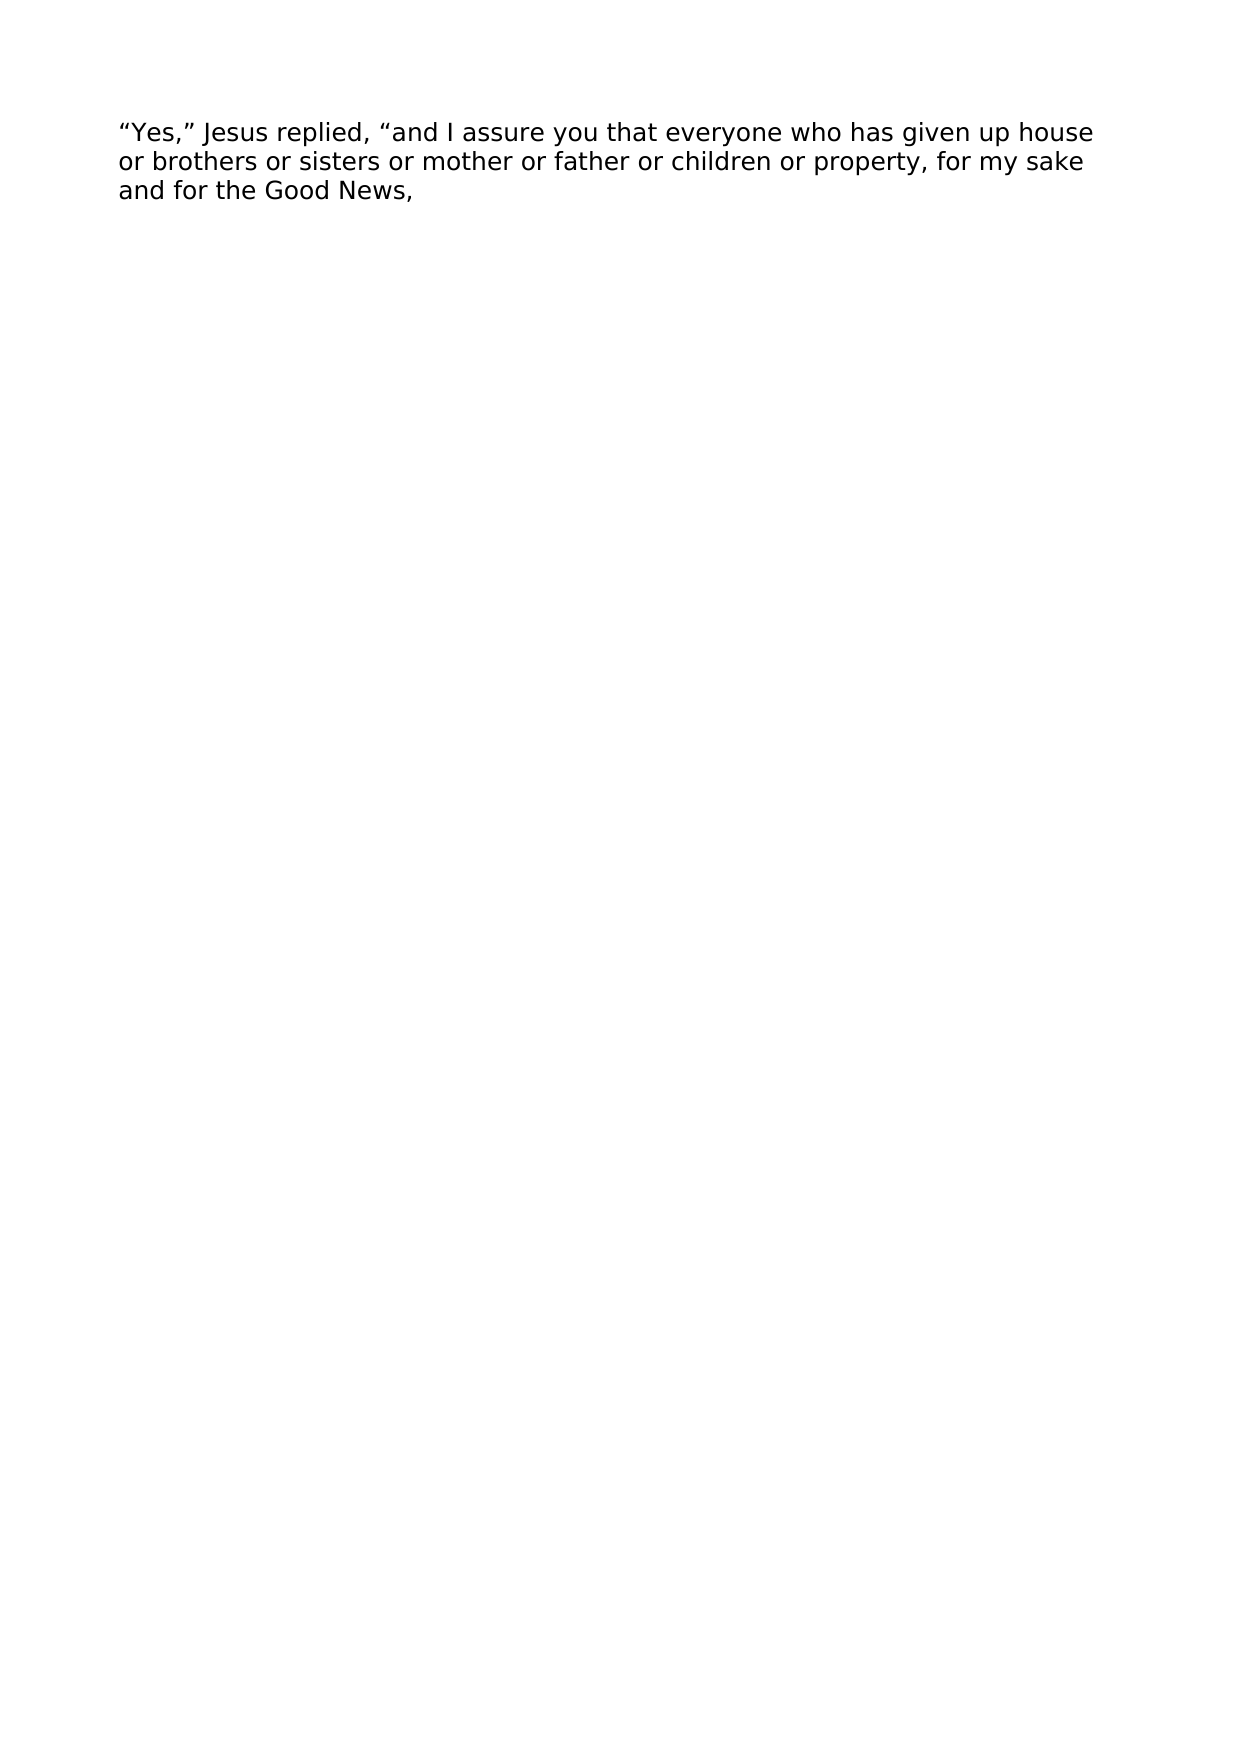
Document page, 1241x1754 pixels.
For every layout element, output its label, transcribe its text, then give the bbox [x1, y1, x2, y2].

text “Yes,” Jesus replied, “and I assure you that everyone who has given up house or brothers or sisters or mother or father or children or property, for my sake and for the Good News, [118, 118, 1122, 206]
